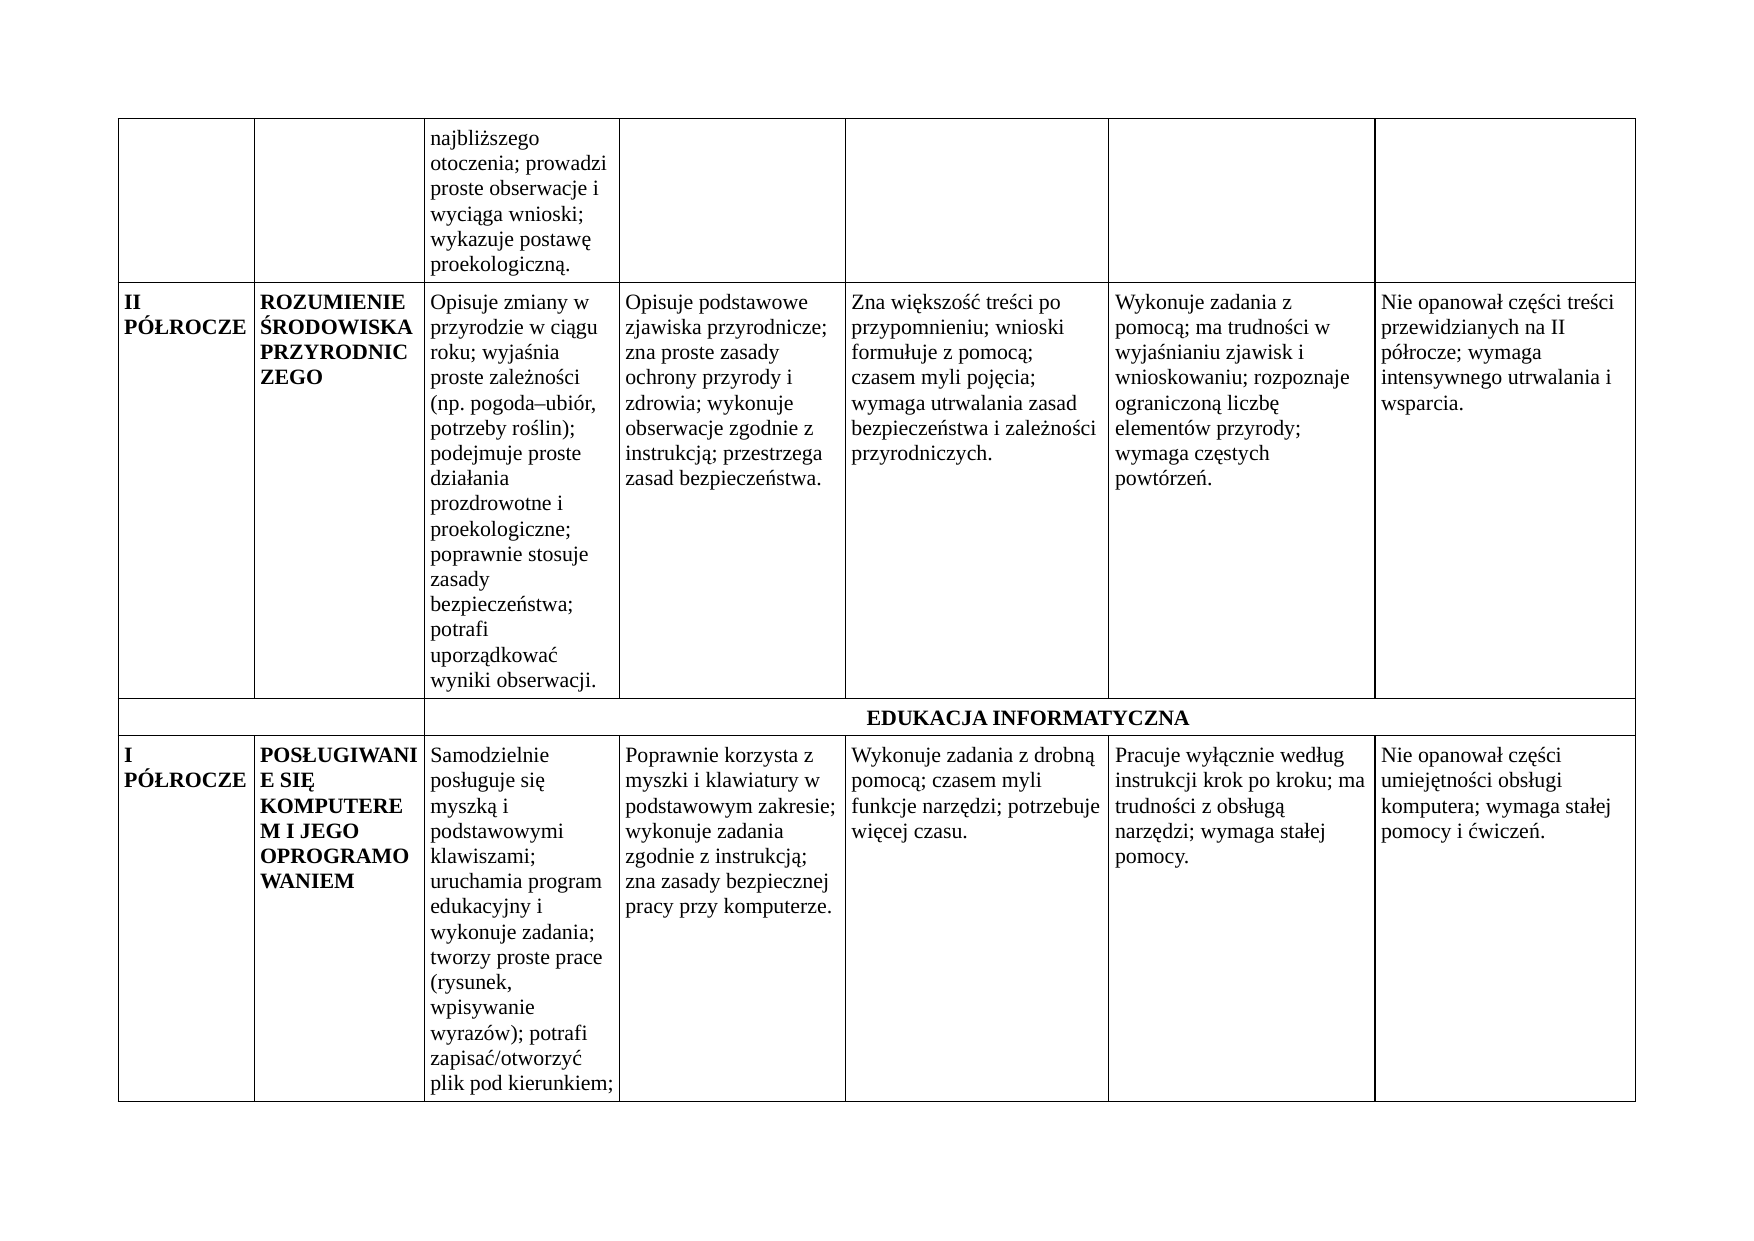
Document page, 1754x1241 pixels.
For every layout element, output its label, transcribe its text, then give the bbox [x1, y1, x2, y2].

table_cell Opisuje zmiany w przyrodzie w ciągu roku; wyjaśnia proste zależności (np. pogoda–ubiór, potrzeby roślin); podejmuje proste działania prozdrowotne i proekologiczne; poprawnie stosuje zasady bezpieczeństwa; potrafi uporządkować wyniki obserwacji. [425, 283, 619, 698]
table_cell ROZUMIENIE ŚRODOWISKA PRZYRODNICZEGO [255, 283, 424, 698]
table_cell EDUKACJA INFORMATYCZNA [425, 699, 1635, 735]
table_cell Opisuje podstawowe zjawiska przyrodnicze; zna proste zasady ochrony przyrody i zdrowia; wykonuje obserwacje zgodnie z instrukcją; przestrzega zasad bezpieczeństwa. [620, 283, 845, 698]
table_cell POSŁUGIWANIE SIĘ KOMPUTEREM I JEGO OPROGRAMOWANIEM [255, 736, 424, 1101]
table_cell [1109, 119, 1374, 282]
table_cell Poprawnie korzysta z myszki i klawiatury w podstawowym zakresie; wykonuje zadania zgodnie z instrukcją; zna zasady bezpiecznej pracy przy komputerze. [620, 736, 845, 1101]
table_cell Zna większość treści po przypomnieniu; wnioski formułuje z pomocą; czasem myli pojęcia; wymaga utrwalania zasad bezpieczeństwa i zależności przyrodniczych. [846, 283, 1108, 698]
table_cell Wykonuje zadania z drobną pomocą; czasem myli funkcje narzędzi; potrzebuje więcej czasu. [846, 736, 1108, 1101]
table_cell najbliższego otoczenia; prowadzi proste obserwacje i wyciąga wnioski; wykazuje postawę proekologiczną. [425, 119, 619, 282]
table_cell [119, 119, 254, 282]
table_cell Samodzielnie posługuje się myszką i podstawowymi klawiszami; uruchamia program edukacyjny i wykonuje zadania; tworzy proste prace (rysunek, wpisywanie wyrazów); potrafi zapisać/otworzyć plik pod kierunkiem; [425, 736, 619, 1101]
table_cell II PÓŁROCZE [119, 283, 254, 698]
table_cell Nie opanował części umiejętności obsługi komputera; wymaga stałej pomocy i ćwiczeń. [1376, 736, 1635, 1101]
table_cell [255, 119, 424, 282]
table_cell [1376, 119, 1635, 282]
table_cell [846, 119, 1108, 282]
table_cell Nie opanował części treści przewidzianych na II półrocze; wymaga intensywnego utrwalania i wsparcia. [1376, 283, 1635, 698]
table_cell Pracuje wyłącznie według instrukcji krok po kroku; ma trudności z obsługą narzędzi; wymaga stałej pomocy. [1109, 736, 1374, 1101]
table_cell [119, 699, 424, 735]
table_cell [620, 119, 845, 282]
table_cell I PÓŁROCZE [119, 736, 254, 1101]
table_cell Wykonuje zadania z pomocą; ma trudności w wyjaśnianiu zjawisk i wnioskowaniu; rozpoznaje ograniczoną liczbę elementów przyrody; wymaga częstych powtórzeń. [1109, 283, 1374, 698]
